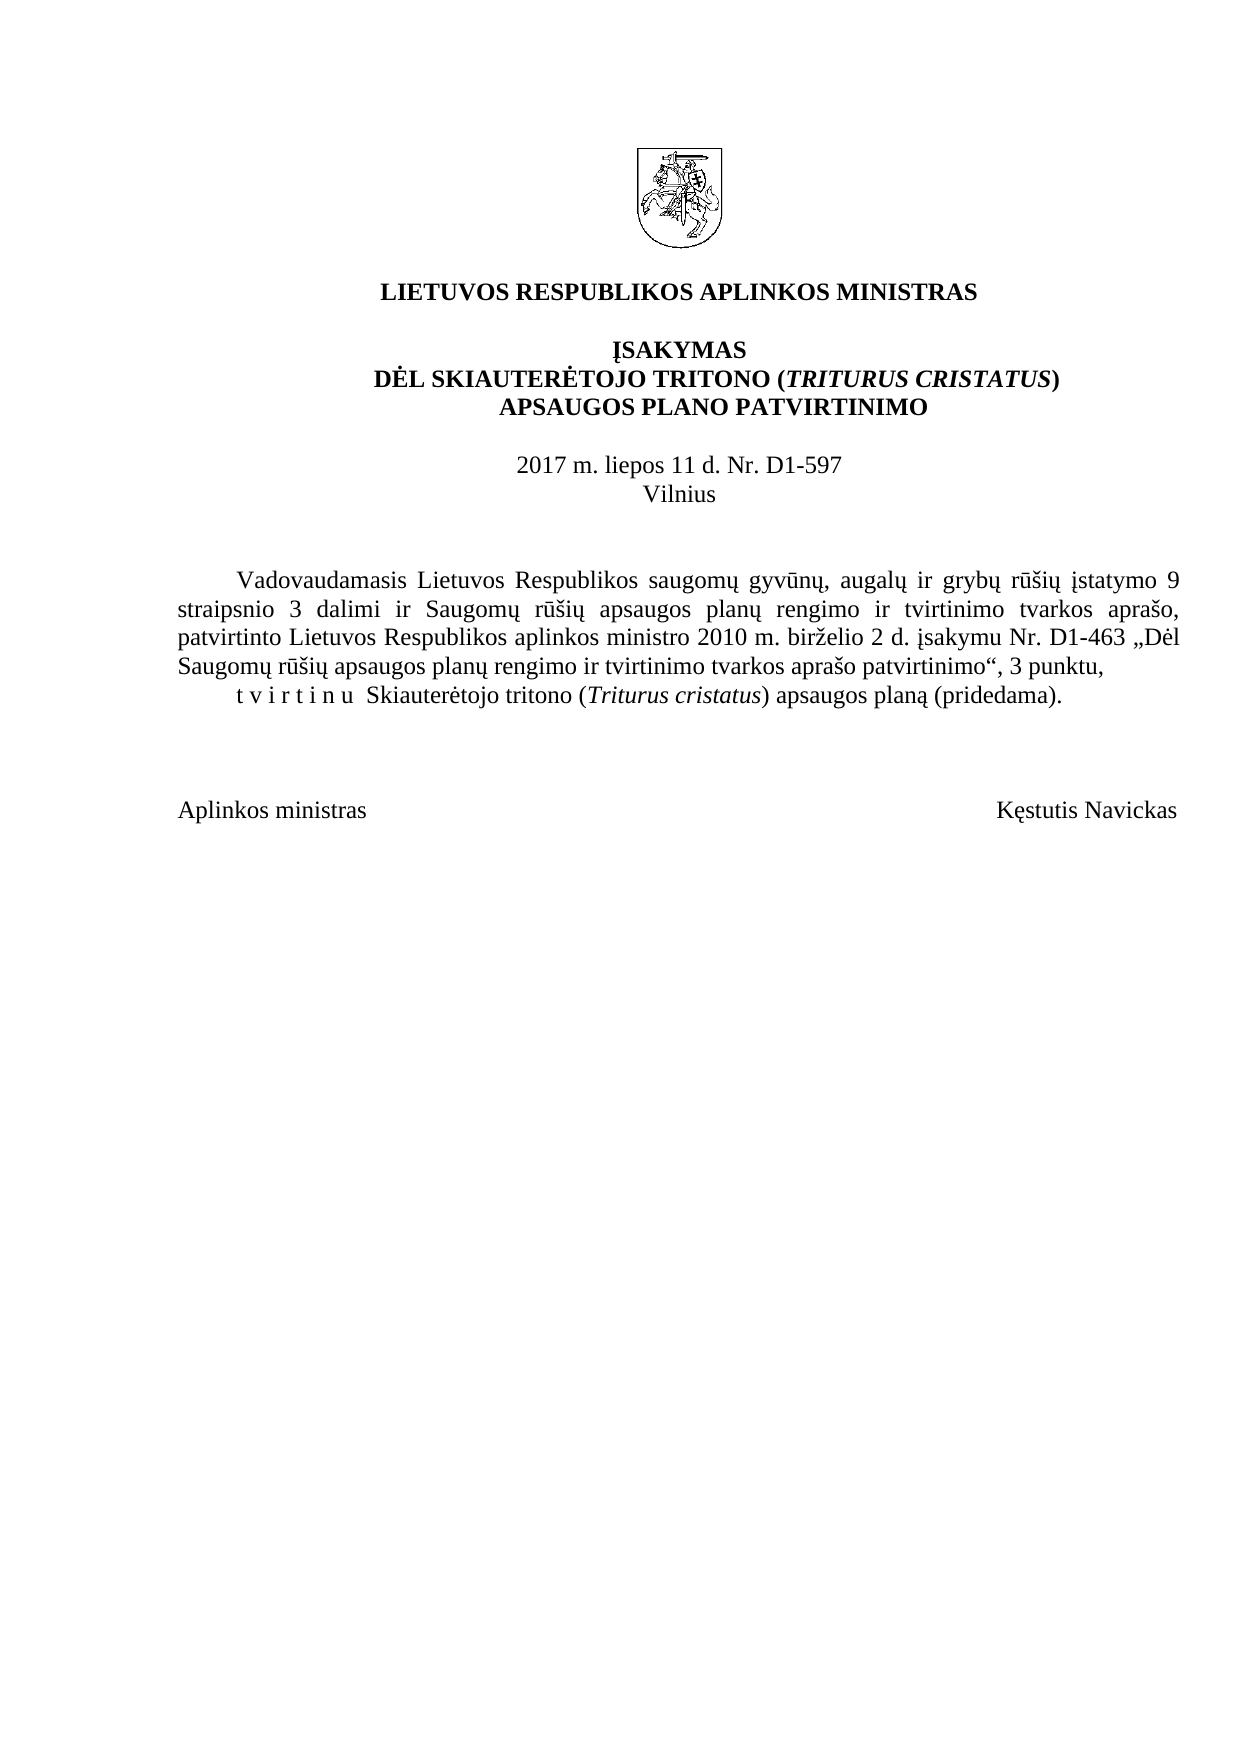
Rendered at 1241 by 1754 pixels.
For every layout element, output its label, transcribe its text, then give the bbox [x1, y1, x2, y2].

text 2017 m. liepos 11 d. Nr. D1-597 [177, 450, 1181, 479]
text APSAUGOS PLAnO PATVIRTINIMO [177, 392, 1181, 421]
text LIETUVOS RESPUBLIKOS APLINKOS MINISTRAS [177, 277, 1181, 306]
text t v i r t i n u Skiauterėtojo tritono (Triturus cristatus) apsaugos planą (pridedama). [177, 680, 1181, 709]
text Aplinkos ministras Kęstutis Navickas [177, 795, 1181, 824]
text Vadovaudamasis Lietuvos Respublikos saugomų gyvūnų, augalų ir grybų rūšių įstatymo 9 straipsnio 3 dalimi ir Saugomų rūšių apsaugos planų rengimo ir tvirtinimo tvarkos aprašo, patvirtinto Lietuvos Respublikos aplinkos ministro 2010 m. birželio 2 d. įsakymu Nr. D1-463 „Dėl Saugomų rūšių apsaugos planų rengimo ir tvirtinimo tvarkos aprašo patvirtinimo“, 3 punktu, [177, 565, 1181, 680]
text ĮSAKYMAS [177, 335, 1181, 364]
text Vilnius [177, 479, 1181, 507]
text DĖL SKIAUTERĖTOJO TRITONO (TRITURUS CRISTATUS) [177, 364, 1181, 392]
